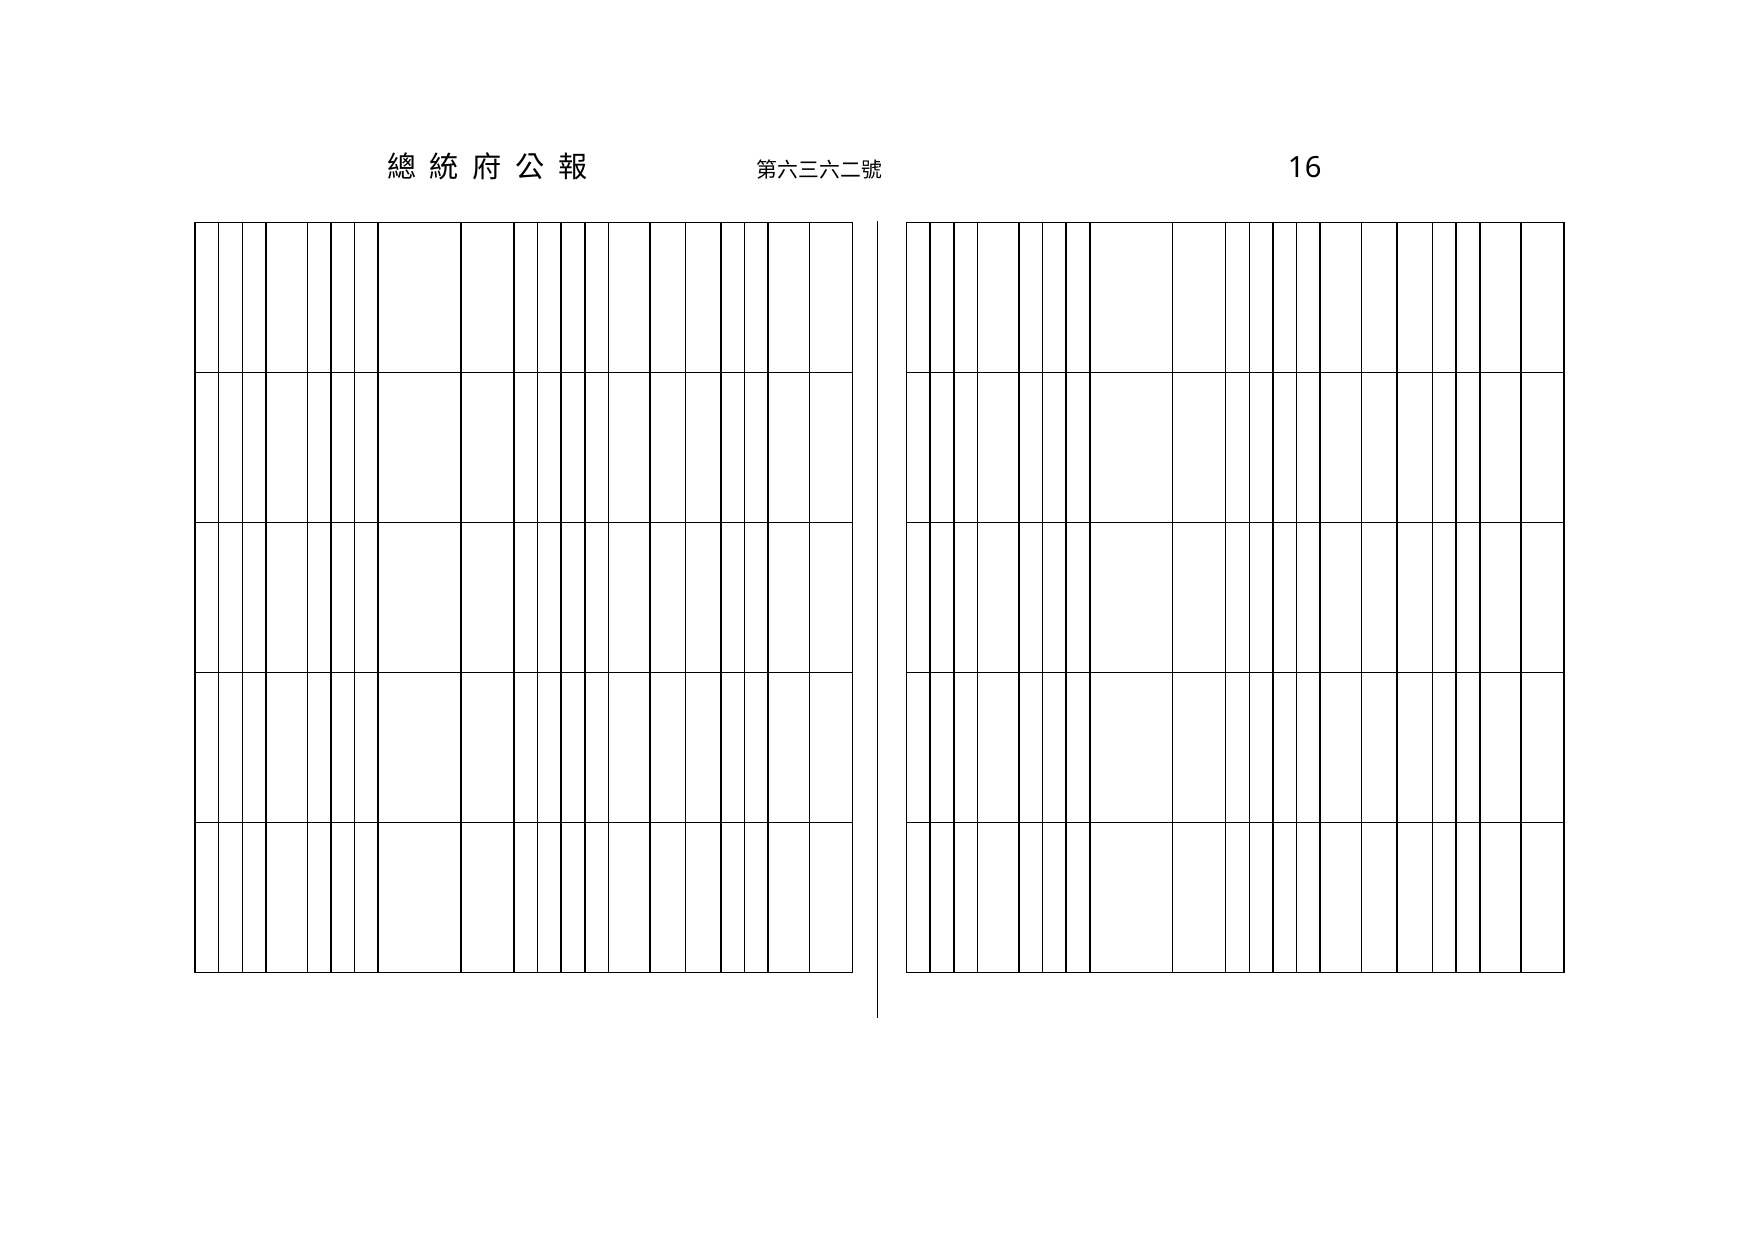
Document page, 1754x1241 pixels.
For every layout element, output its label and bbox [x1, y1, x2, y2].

table_cell [686, 523, 720, 672]
table_cell [1433, 223, 1455, 372]
table_cell [907, 823, 929, 972]
table_cell [1457, 673, 1479, 822]
table_cell [1067, 373, 1089, 522]
table_cell [562, 823, 584, 972]
table_cell [219, 823, 242, 972]
table_cell [196, 823, 218, 972]
table_cell [1173, 223, 1225, 372]
table_cell [931, 223, 953, 372]
table_cell [1297, 523, 1319, 672]
table_cell [745, 823, 767, 972]
table_cell [1020, 223, 1042, 372]
table_cell [379, 523, 460, 672]
table_cell [586, 373, 608, 522]
table_cell [978, 823, 1018, 972]
table_cell [1522, 373, 1563, 522]
table_cell [1398, 673, 1432, 822]
table_cell [219, 223, 242, 372]
table_cell [538, 523, 560, 672]
table_cell [769, 373, 809, 522]
table_cell [810, 523, 852, 672]
table_cell [745, 373, 767, 522]
table_cell [1433, 523, 1455, 672]
table_cell [651, 223, 685, 372]
table_cell [379, 823, 460, 972]
table_cell [379, 673, 460, 822]
table_cell [586, 823, 608, 972]
table_cell [907, 373, 929, 522]
table_cell [609, 823, 649, 972]
table_cell [1274, 823, 1296, 972]
table_cell [769, 673, 809, 822]
table_cell [1067, 523, 1089, 672]
table_cell [243, 823, 265, 972]
table_cell [955, 373, 977, 522]
table_cell [1091, 373, 1172, 522]
table_cell [462, 673, 513, 822]
table_cell [810, 223, 852, 372]
table_cell [1020, 673, 1042, 822]
table_cell [955, 673, 977, 822]
table_cell [538, 823, 560, 972]
table_cell [810, 673, 852, 822]
table_cell [243, 373, 265, 522]
table_cell [907, 223, 929, 372]
table_cell [515, 523, 537, 672]
table_cell [745, 223, 767, 372]
table_cell [219, 523, 242, 672]
table_cell [1067, 673, 1089, 822]
table_cell [722, 823, 744, 972]
table_cell [978, 673, 1018, 822]
table_cell [722, 223, 744, 372]
table_cell [1362, 523, 1396, 672]
table_cell [267, 523, 307, 672]
table_cell [1362, 373, 1396, 522]
table_cell [379, 373, 460, 522]
table_cell [586, 673, 608, 822]
table_cell [1321, 373, 1361, 522]
table_cell [267, 823, 307, 972]
table_cell [978, 223, 1018, 372]
table_cell [1250, 223, 1272, 372]
table_cell [1091, 223, 1172, 372]
table_cell [931, 673, 953, 822]
table_cell [651, 823, 685, 972]
table_cell [332, 523, 354, 672]
table_cell [562, 223, 584, 372]
table_cell [1043, 823, 1065, 972]
table_cell [1274, 223, 1296, 372]
table_cell [267, 223, 307, 372]
table_cell [1321, 673, 1361, 822]
table_cell [1250, 523, 1272, 672]
table_cell [745, 673, 767, 822]
table_cell [1398, 523, 1432, 672]
table_cell [1173, 523, 1225, 672]
table_cell [1274, 673, 1296, 822]
table_cell [1091, 673, 1172, 822]
table_cell [379, 223, 460, 372]
table_cell [308, 523, 330, 672]
table_cell [769, 523, 809, 672]
table_cell [1043, 373, 1065, 522]
table_cell [1362, 673, 1396, 822]
table_cell [462, 823, 513, 972]
table_cell [1043, 673, 1065, 822]
table_cell [651, 673, 685, 822]
table_cell [931, 373, 953, 522]
table_cell [243, 223, 265, 372]
table_cell [1321, 223, 1361, 372]
table_cell [1226, 823, 1249, 972]
table_cell [609, 223, 649, 372]
table_cell [462, 373, 513, 522]
table_cell [1226, 223, 1249, 372]
table_cell [1481, 523, 1520, 672]
table_cell [1362, 223, 1396, 372]
table_cell [515, 673, 537, 822]
table_cell [955, 223, 977, 372]
table_cell [1250, 673, 1272, 822]
table_cell [355, 673, 377, 822]
table_cell [1250, 373, 1272, 522]
table_cell [462, 523, 513, 672]
table_cell [562, 373, 584, 522]
table_cell [1173, 673, 1225, 822]
table_cell [1297, 223, 1319, 372]
table_cell [1457, 823, 1479, 972]
table_cell [267, 373, 307, 522]
table_cell [1522, 223, 1563, 372]
table_cell [586, 523, 608, 672]
table_cell [538, 373, 560, 522]
table_cell [651, 523, 685, 672]
table_cell [1173, 823, 1225, 972]
table_cell [609, 373, 649, 522]
table_cell [686, 223, 720, 372]
table_cell [243, 673, 265, 822]
table_cell [267, 673, 307, 822]
table_cell [931, 823, 953, 972]
table_cell [931, 523, 953, 672]
table_cell [1481, 373, 1520, 522]
table_cell [332, 223, 354, 372]
table_cell [907, 673, 929, 822]
table_cell [355, 373, 377, 522]
table_cell [562, 523, 584, 672]
table_cell [332, 373, 354, 522]
table_cell [1226, 523, 1249, 672]
table_cell [1020, 823, 1042, 972]
table_cell [686, 373, 720, 522]
table_cell [609, 673, 649, 822]
table_cell [1522, 823, 1563, 972]
table_cell [1020, 373, 1042, 522]
table_cell [1433, 673, 1455, 822]
table_cell [769, 823, 809, 972]
table_cell [978, 373, 1018, 522]
table_cell [219, 373, 242, 522]
table_cell [1457, 373, 1479, 522]
table_cell [1481, 673, 1520, 822]
table_cell [196, 673, 218, 822]
table_cell [1433, 373, 1455, 522]
table_cell [1226, 373, 1249, 522]
table_cell [722, 673, 744, 822]
table_cell [1091, 823, 1172, 972]
table_cell [1250, 823, 1272, 972]
table_cell [978, 523, 1018, 672]
table_cell [1362, 823, 1396, 972]
table_cell [1522, 673, 1563, 822]
table_cell [1297, 673, 1319, 822]
table_cell [686, 823, 720, 972]
table_cell [586, 223, 608, 372]
table_cell [1091, 523, 1172, 672]
table_cell [515, 823, 537, 972]
table_cell [462, 223, 513, 372]
table_cell [1457, 223, 1479, 372]
table_cell [1067, 823, 1089, 972]
table_cell [1481, 223, 1520, 372]
table_cell [722, 373, 744, 522]
table_cell [1043, 223, 1065, 372]
table_cell [219, 673, 242, 822]
table_cell [1274, 373, 1296, 522]
table_cell [1274, 523, 1296, 672]
table_cell [196, 373, 218, 522]
table_cell [243, 523, 265, 672]
table_cell [1297, 823, 1319, 972]
table_cell [955, 823, 977, 972]
table_cell [1173, 373, 1225, 522]
table_cell [308, 223, 330, 372]
table_cell [1297, 373, 1319, 522]
table_cell [1020, 523, 1042, 672]
table_cell [1398, 223, 1432, 372]
table_cell [515, 223, 537, 372]
table_cell [1321, 523, 1361, 672]
table_cell [1481, 823, 1520, 972]
table_cell [769, 223, 809, 372]
table_cell [1522, 523, 1563, 672]
table_cell [1398, 823, 1432, 972]
table_cell [538, 223, 560, 372]
table_cell [609, 523, 649, 672]
table_cell [355, 823, 377, 972]
table_cell [355, 523, 377, 672]
table_cell [308, 673, 330, 822]
table_cell [538, 673, 560, 822]
table_cell [196, 223, 218, 372]
table_cell [907, 523, 929, 672]
table_cell [332, 823, 354, 972]
table_cell [1433, 823, 1455, 972]
table_cell [332, 673, 354, 822]
table_cell [810, 823, 852, 972]
table_cell [722, 523, 744, 672]
table_cell [810, 373, 852, 522]
table_cell [308, 823, 330, 972]
table_cell [196, 523, 218, 672]
table_cell [1321, 823, 1361, 972]
table_cell [1067, 223, 1089, 372]
table_cell [1226, 673, 1249, 822]
table_cell [1043, 523, 1065, 672]
table_cell [1457, 523, 1479, 672]
table_cell [686, 673, 720, 822]
table_cell [1398, 373, 1432, 522]
table_cell [562, 673, 584, 822]
table_cell [355, 223, 377, 372]
table_cell [745, 523, 767, 672]
table_cell [515, 373, 537, 522]
table_cell [651, 373, 685, 522]
table_cell [955, 523, 977, 672]
table_cell [308, 373, 330, 522]
